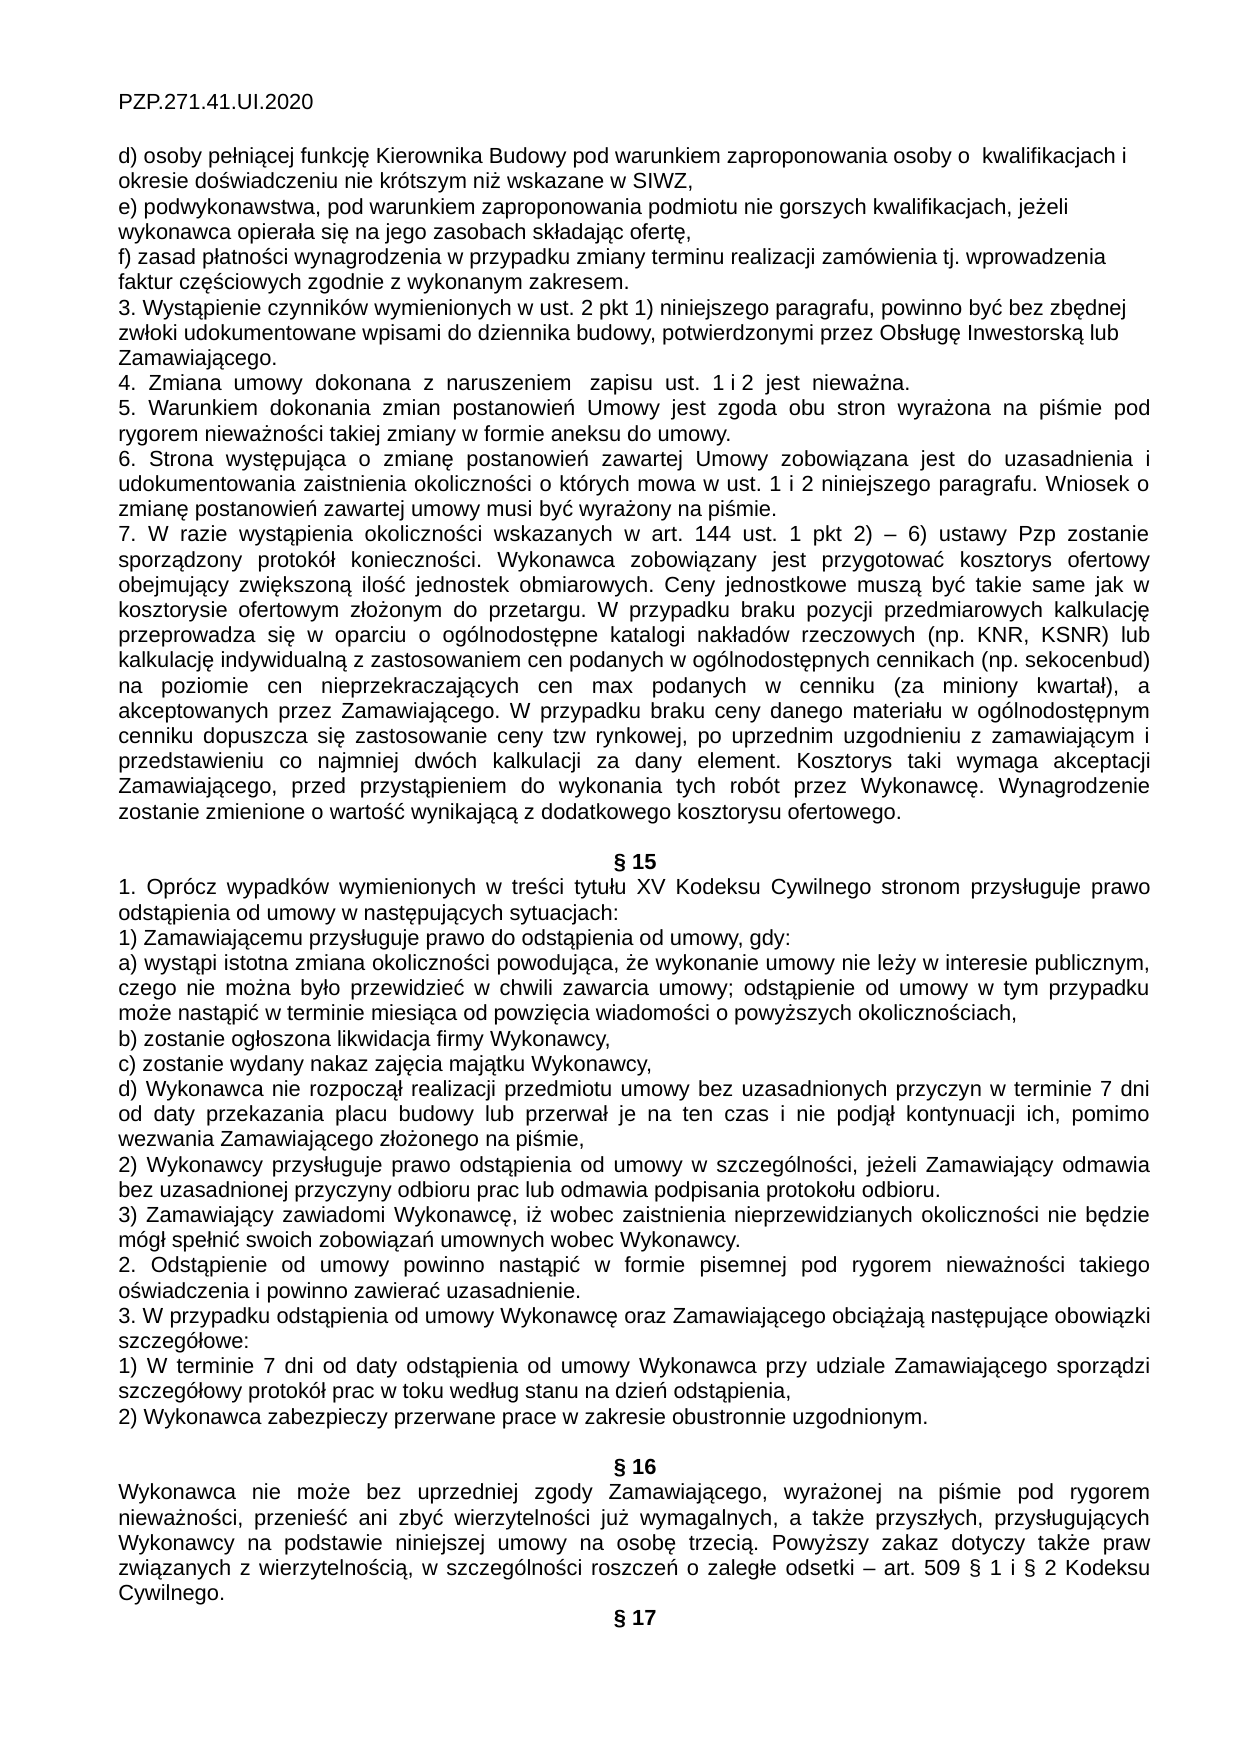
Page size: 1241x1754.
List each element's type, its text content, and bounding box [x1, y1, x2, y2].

text 2) Wykonawcy przysługuje prawo odstąpienia od umowy w szczególności, jeżeli Zamawiający odmawia bez uzasadnionej przyczyny odbioru prac lub odmawia podpisania protokołu odbioru. [118, 1152, 1152, 1202]
text § 15 [118, 849, 1152, 874]
text § 17 [118, 1605, 1152, 1631]
text 7. W razie wystąpienia okoliczności wskazanych w art. 144 ust. 1 pkt 2) – 6) ustawy Pzp zostanie sporządzony protokół konieczności. Wykonawca zobowiązany jest przygotować kosztorys ofertowy obejmujący zwiększoną ilość jednostek obmiarowych. Ceny jednostkowe muszą być takie same jak w kosztorysie ofertowym złożonym do przetargu. W przypadku braku pozycji przedmiarowych kalkulację przeprowadza się w oparciu o ogólnodostępne katalogi nakładów rzeczowych (np. KNR, KSNR) lub kalkulację indywidualną z zastosowaniem cen podanych w ogólnodostępnych cennikach (np. sekocenbud) na poziomie cen nieprzekraczających cen max podanych w cenniku (za miniony kwartał), a akceptowanych przez Zamawiającego. W przypadku braku ceny danego materiału w ogólnodostępnym cenniku dopuszcza się zastosowanie ceny tzw rynkowej, po uprzednim uzgodnieniu z zamawiającym i przedstawieniu co najmniej dwóch kalkulacji za dany element. Kosztorys taki wymaga akceptacji Zamawiającego, przed przystąpieniem do wykonania tych robót przez Wykonawcę. Wynagrodzenie zostanie zmienione o wartość wynikającą z dodatkowego kosztorysu ofertowego. [118, 521, 1152, 824]
text 2) Wykonawca zabezpieczy przerwane prace w zakresie obustronnie uzgodnionym. [118, 1404, 1152, 1429]
text 3. W przypadku odstąpienia od umowy Wykonawcę oraz Zamawiającego obciążają następujące obowiązki szczegółowe: [118, 1303, 1152, 1353]
text Wykonawca nie może bez uprzedniej zgody Zamawiającego, wyrażonej na piśmie pod rygorem nieważności, przenieść ani zbyć wierzytelności już wymagalnych, a także przyszłych, przysługujących Wykonawcy na podstawie niniejszej umowy na osobę trzecią. Powyższy zakaz dotyczy także praw związanych z wierzytelnością, w szczególności roszczeń o zaległe odsetki – art. 509 § 1 i § 2 Kodeksu Cywilnego. [118, 1479, 1152, 1605]
text 1) W terminie 7 dni od daty odstąpienia od umowy Wykonawca przy udziale Zamawiającego sporządzi szczegółowy protokół prac w toku według stanu na dzień odstąpienia, [118, 1353, 1152, 1404]
text d) Wykonawca nie rozpoczął realizacji przedmiotu umowy bez uzasadnionych przyczyn w terminie 7 dni od daty przekazania placu budowy lub przerwał je na ten czas i nie podjął kontynuacji ich, pomimo wezwania Zamawiającego złożonego na piśmie, [118, 1076, 1152, 1152]
text 3. Wystąpienie czynników wymienionych w ust. 2 pkt 1) niniejszego paragrafu, powinno być bez zbędnej zwłoki udokumentowane wpisami do dziennika budowy, potwierdzonymi przez Obsługę Inwestorską lub Zamawiającego. [118, 294, 1152, 370]
text 2. Odstąpienie od umowy powinno nastąpić w formie pisemnej pod rygorem nieważności takiego oświadczenia i powinno zawierać uzasadnienie. [118, 1252, 1152, 1303]
text d) osoby pełniącej funkcję Kierownika Budowy pod warunkiem zaproponowania osoby o kwalifikacjach i okresie doświadczeniu nie krótszym niż wskazane w SIWZ, [118, 143, 1152, 194]
text c) zostanie wydany nakaz zajęcia majątku Wykonawcy, [118, 1051, 1152, 1076]
text f) zasad płatności wynagrodzenia w przypadku zmiany terminu realizacji zamówienia tj. wprowadzenia faktur częściowych zgodnie z wykonanym zakresem. [118, 244, 1152, 294]
text 3) Zamawiający zawiadomi Wykonawcę, iż wobec zaistnienia nieprzewidzianych okoliczności nie będzie mógł spełnić swoich zobowiązań umownych wobec Wykonawcy. [118, 1202, 1152, 1252]
text 5. Warunkiem dokonania zmian postanowień Umowy jest zgoda obu stron wyrażona na piśmie pod rygorem nieważności takiej zmiany w formie aneksu do umowy. [118, 395, 1152, 446]
text 1) Zamawiającemu przysługuje prawo do odstąpienia od umowy, gdy: [118, 925, 1152, 950]
text 4. Zmiana umowy dokonana z naruszeniem zapisu ust. 1 i 2 jest nieważna. [118, 370, 1152, 395]
text e) podwykonawstwa, pod warunkiem zaproponowania podmiotu nie gorszych kwalifikacjach, jeżeli wykonawca opierała się na jego zasobach składając ofertę, [118, 194, 1152, 244]
text a) wystąpi istotna zmiana okoliczności powodująca, że wykonanie umowy nie leży w interesie publicznym, czego nie można było przewidzieć w chwili zawarcia umowy; odstąpienie od umowy w tym przypadku może nastąpić w terminie miesiąca od powzięcia wiadomości o powyższych okolicznościach, [118, 950, 1152, 1026]
text b) zostanie ogłoszona likwidacja firmy Wykonawcy, [118, 1026, 1152, 1051]
text 1. Oprócz wypadków wymienionych w treści tytułu XV Kodeksu Cywilnego stronom przysługuje prawo odstąpienia od umowy w następujących sytuacjach: [118, 874, 1152, 925]
text § 16 [118, 1454, 1152, 1479]
text 6. Strona występująca o zmianę postanowień zawartej Umowy zobowiązana jest do uzasadnienia i udokumentowania zaistnienia okoliczności o których mowa w ust. 1 i 2 niniejszego paragrafu. Wniosek o zmianę postanowień zawartej umowy musi być wyrażony na piśmie. [118, 446, 1152, 521]
